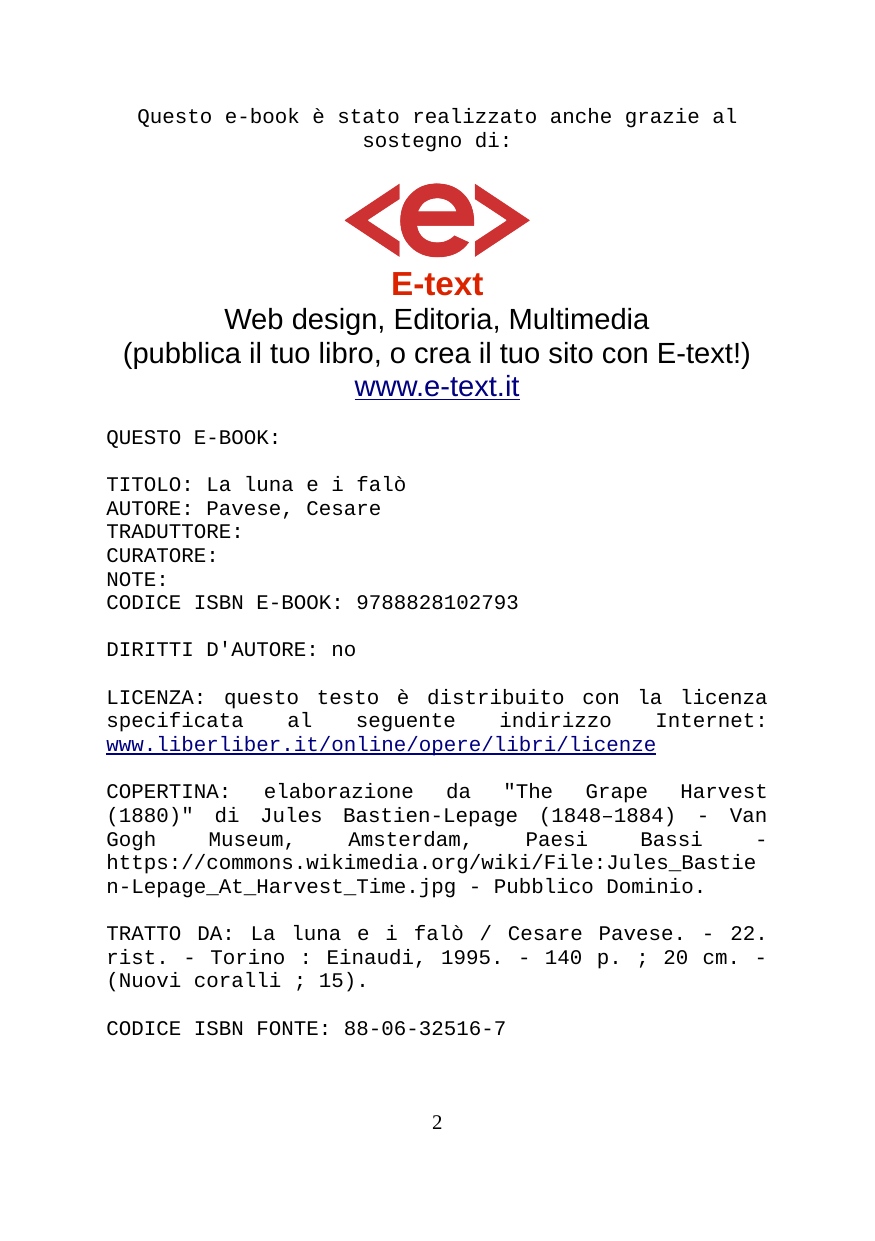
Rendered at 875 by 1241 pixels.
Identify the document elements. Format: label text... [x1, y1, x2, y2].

text NOTE: [106, 568, 768, 592]
text TRADUTTORE: [106, 521, 768, 545]
picture [343, 183, 531, 258]
text Web design, Editoria, Multimedia [106, 302, 768, 336]
text LICENZA: questo testo è distribuito con la licenza specificata al seguente indirizzo Internet: www.liberliber.it/online/opere/libri/licenze [106, 687, 768, 758]
text (pubblica il tuo libro, o crea il tuo sito con E-text!) [106, 336, 768, 369]
text CODICE ISBN FONTE: 88-06-32516-7 [106, 1018, 768, 1041]
text AUTORE: Pavese, Cesare [106, 498, 768, 521]
text TRATTO DA: La luna e i falò / Cesare Pavese. - 22. rist. - Torino : Einaudi, 1995. - 140 p. ; 20 cm. - (Nuovi coralli ; 15). [106, 923, 768, 994]
text www.e-text.it [106, 369, 768, 403]
text Questo e-book è stato realizzato anche grazie al sostegno di: [106, 106, 768, 153]
text CURATORE: [106, 545, 768, 568]
text E-text [106, 264, 768, 302]
text CODICE ISBN E-BOOK: 9788828102793 [106, 592, 768, 616]
text TITOLO: La luna e i falò [106, 474, 768, 498]
text DIRITTI D'AUTORE: no [106, 639, 768, 663]
text QUESTO E-BOOK: [106, 427, 768, 450]
text COPERTINA: elaborazione da "The Grape Harvest (1880)" di Jules Bastien-Lepage (1848–1884) - Van Gogh Museum, Amsterdam, Paesi Bassi - https://commons.wikimedia.org/wiki/File:Jules_Bastien-Lepage_At_Harvest_Time.jpg - Pubblico Dominio. [106, 781, 768, 899]
